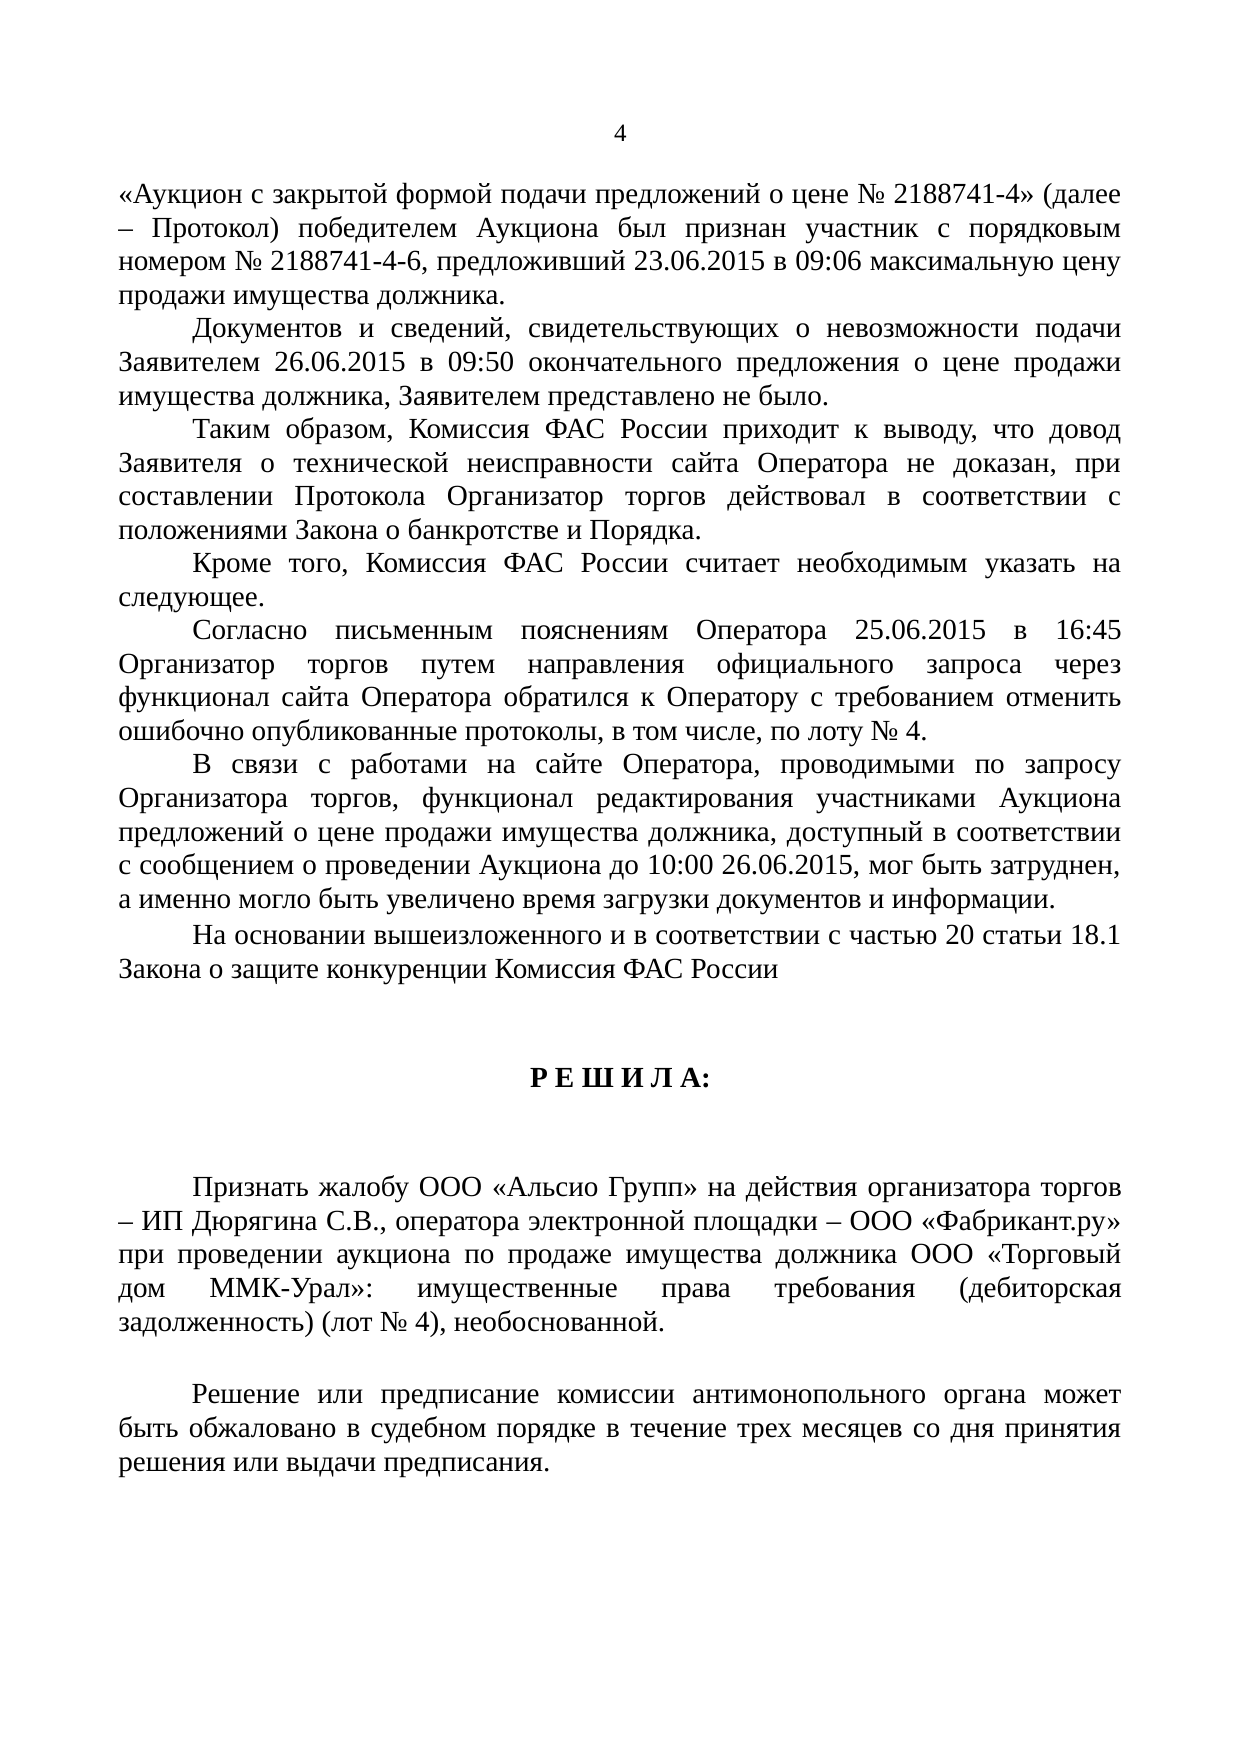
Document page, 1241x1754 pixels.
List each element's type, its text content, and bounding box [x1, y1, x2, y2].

text На основании вышеизложенного и в соответствии с частью 20 статьи 18.1 Закона о защите конкуренции Комиссия ФАС России [118, 917, 1122, 984]
text Признать жалобу ООО «Альсио Групп» на действия организатора торгов – ИП Дюрягина С.В., оператора электронной площадки – ООО «Фабрикант.ру» при проведении аукциона по продаже имущества должника ООО «Торговый дом ММК-Урал»: имущественные права требования (дебиторская задолженность) (лот № 4), необоснованной. [118, 1169, 1122, 1337]
text Решение или предписание комиссии антимонопольного органа может быть обжаловано в судебном порядке в течение трех месяцев со дня принятия решения или выдачи предписания. [118, 1377, 1122, 1477]
text Кроме того, Комиссия ФАС России считает необходимым указать на следующее. [118, 545, 1122, 612]
text В связи с работами на сайте Оператора, проводимыми по запросу Организатора торгов, функционал редактирования участниками Аукциона предложений о цене продажи имущества должника, доступный в соответствии с сообщением о проведении Аукциона до 10:00 26.06.2015, мог быть затруднен, а именно могло быть увеличено время загрузки документов и информации. [118, 747, 1122, 914]
text Согласно письменным пояснениям Оператора 25.06.2015 в 16:45 Организатор торгов путем направления официального запроса через функционал сайта Оператора обратился к Оператору с требованием отменить ошибочно опубликованные протоколы, в том числе, по лоту № 4. [118, 612, 1122, 747]
text Документов и сведений, свидетельствующих о невозможности подачи Заявителем 26.06.2015 в 09:50 окончательного предложения о цене продажи имущества должника, Заявителем представлено не было. [118, 311, 1122, 411]
text Таким образом, Комиссия ФАС России приходит к выводу, что довод Заявителя о технической неисправности сайта Оператора не доказан, при составлении Протокола Организатор торгов действовал в соответствии с положениями Закона о банкротстве и Порядка. [118, 411, 1122, 545]
text Р Е Ш И Л А: [118, 1060, 1122, 1094]
text «Аукцион с закрытой формой подачи предложений о цене № 2188741-4» (далее – Протокол) победителем Аукциона был признан участник с порядковым номером № 2188741-4-6, предложивший 23.06.2015 в 09:06 максимальную цену продажи имущества должника. [118, 176, 1122, 311]
